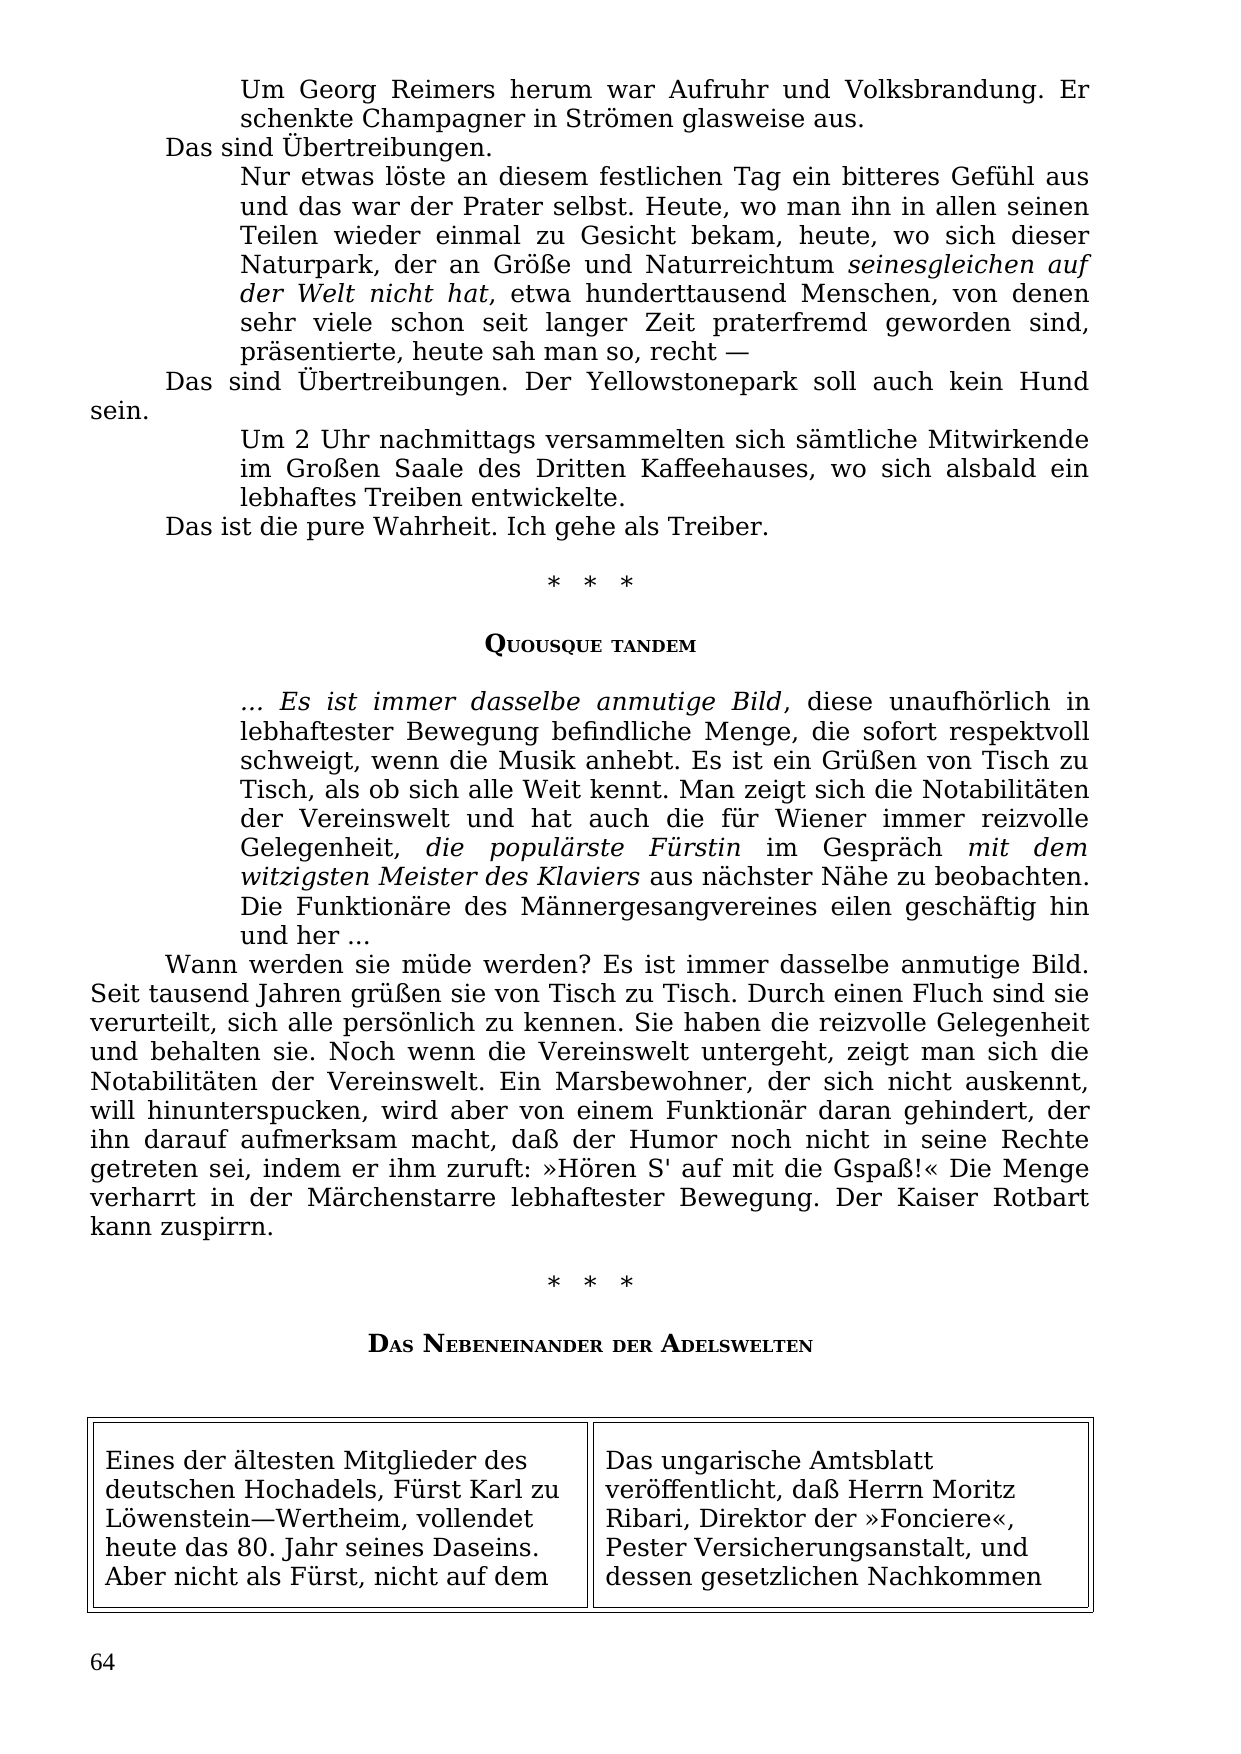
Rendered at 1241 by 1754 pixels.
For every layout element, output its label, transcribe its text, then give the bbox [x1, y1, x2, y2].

text ... Es ist immer dasselbe anmutige Bild, diese unaufhörlich in lebhaftester Bewegung befindliche Menge, die sofort respektvoll schweigt, wenn die Musik anhebt. Es ist ein Grüßen von Tisch zu Tisch, als ob sich alle Weit kennt. Man zeigt sich die Notabilitäten der Vereinswelt und hat auch die für Wiener immer reizvolle Gelegenheit, die populärste Fürstin im Gespräch mit dem witzigsten Meister des Klaviers aus nächster Nähe zu beobachten. Die Funktionäre des Männergesangvereines eilen geschäftig hin und her ... [240, 687, 1091, 950]
text Um 2 Uhr nachmittags versammelten sich sämtliche Mitwirkende im Großen Saale des Dritten Kaffeehauses, wo sich alsbald ein lebhaftes Treiben entwickelte. [240, 425, 1091, 512]
text Das ist die pure Wahrheit. Ich gehe als Treiber. [90, 512, 1091, 542]
text Um Georg Reimers herum war Aufruhr und Volksbrandung. Er schenkte Champagner in Strömen glasweise aus. [240, 75, 1091, 133]
text Wann werden sie müde werden? Es ist immer dasselbe anmutige Bild. Seit tausend Jahren grüßen sie von Tisch zu Tisch. Durch einen Fluch sind sie verurteilt, sich alle persönlich zu kennen. Sie haben die reizvolle Gelegenheit und behalten sie. Noch wenn die Vereinswelt untergeht, zeigt man sich die Notabilitäten der Vereinswelt. Ein Marsbewohner, der sich nicht auskennt, will hinunterspucken, wird aber von einem Funktionär daran gehindert, der ihn darauf aufmerksam macht, daß der Humor noch nicht in seine Rechte getreten sei, indem er ihm zuruft: »Hören S' auf mit die Gspaß!« Die Menge verharrt in der Märchenstarre lebhaftester Bewegung. Der Kaiser Rotbart kann zuspirrn. [90, 950, 1091, 1242]
table_header Das ungarische Amtsblatt veröffentlicht, daß Herrn Moritz Ribari, Direktor der »Fonciere«, Pester Versicherungsanstalt, und dessen gesetzlichen Nachkommen [590, 1418, 1091, 1607]
text Quousque tandem [90, 600, 1091, 658]
text Das sind Übertreibungen. Der Yellowstonepark soll auch kein Hund sein. [90, 367, 1091, 425]
table_header Eines der ältesten Mitglieder des deutschen Hochadels, Fürst Karl zu Löwenstein—Wertheim, vollendet heute das 80. Jahr seines Daseins. Aber nicht als Fürst, nicht auf dem [90, 1418, 590, 1607]
text Nur etwas löste an diesem festlichen Tag ein bitteres Gefühl aus und das war der Prater selbst. Heute, wo man ihn in allen seinen Teilen wieder einmal zu Gesicht bekam, heute, wo sich dieser Naturpark, der an Größe und Naturreichtum seinesgleichen auf der Welt nicht hat, etwa hunderttausend Menschen, von denen sehr viele schon seit langer Zeit praterfremd geworden sind, präsentierte, heute sah man so, recht — [240, 162, 1091, 367]
text * * * [90, 571, 1091, 600]
text Das sind Übertreibungen. [90, 133, 1091, 162]
text * * * [90, 1271, 1091, 1300]
text Das Nebeneinander der Adelswelten [90, 1300, 1091, 1358]
